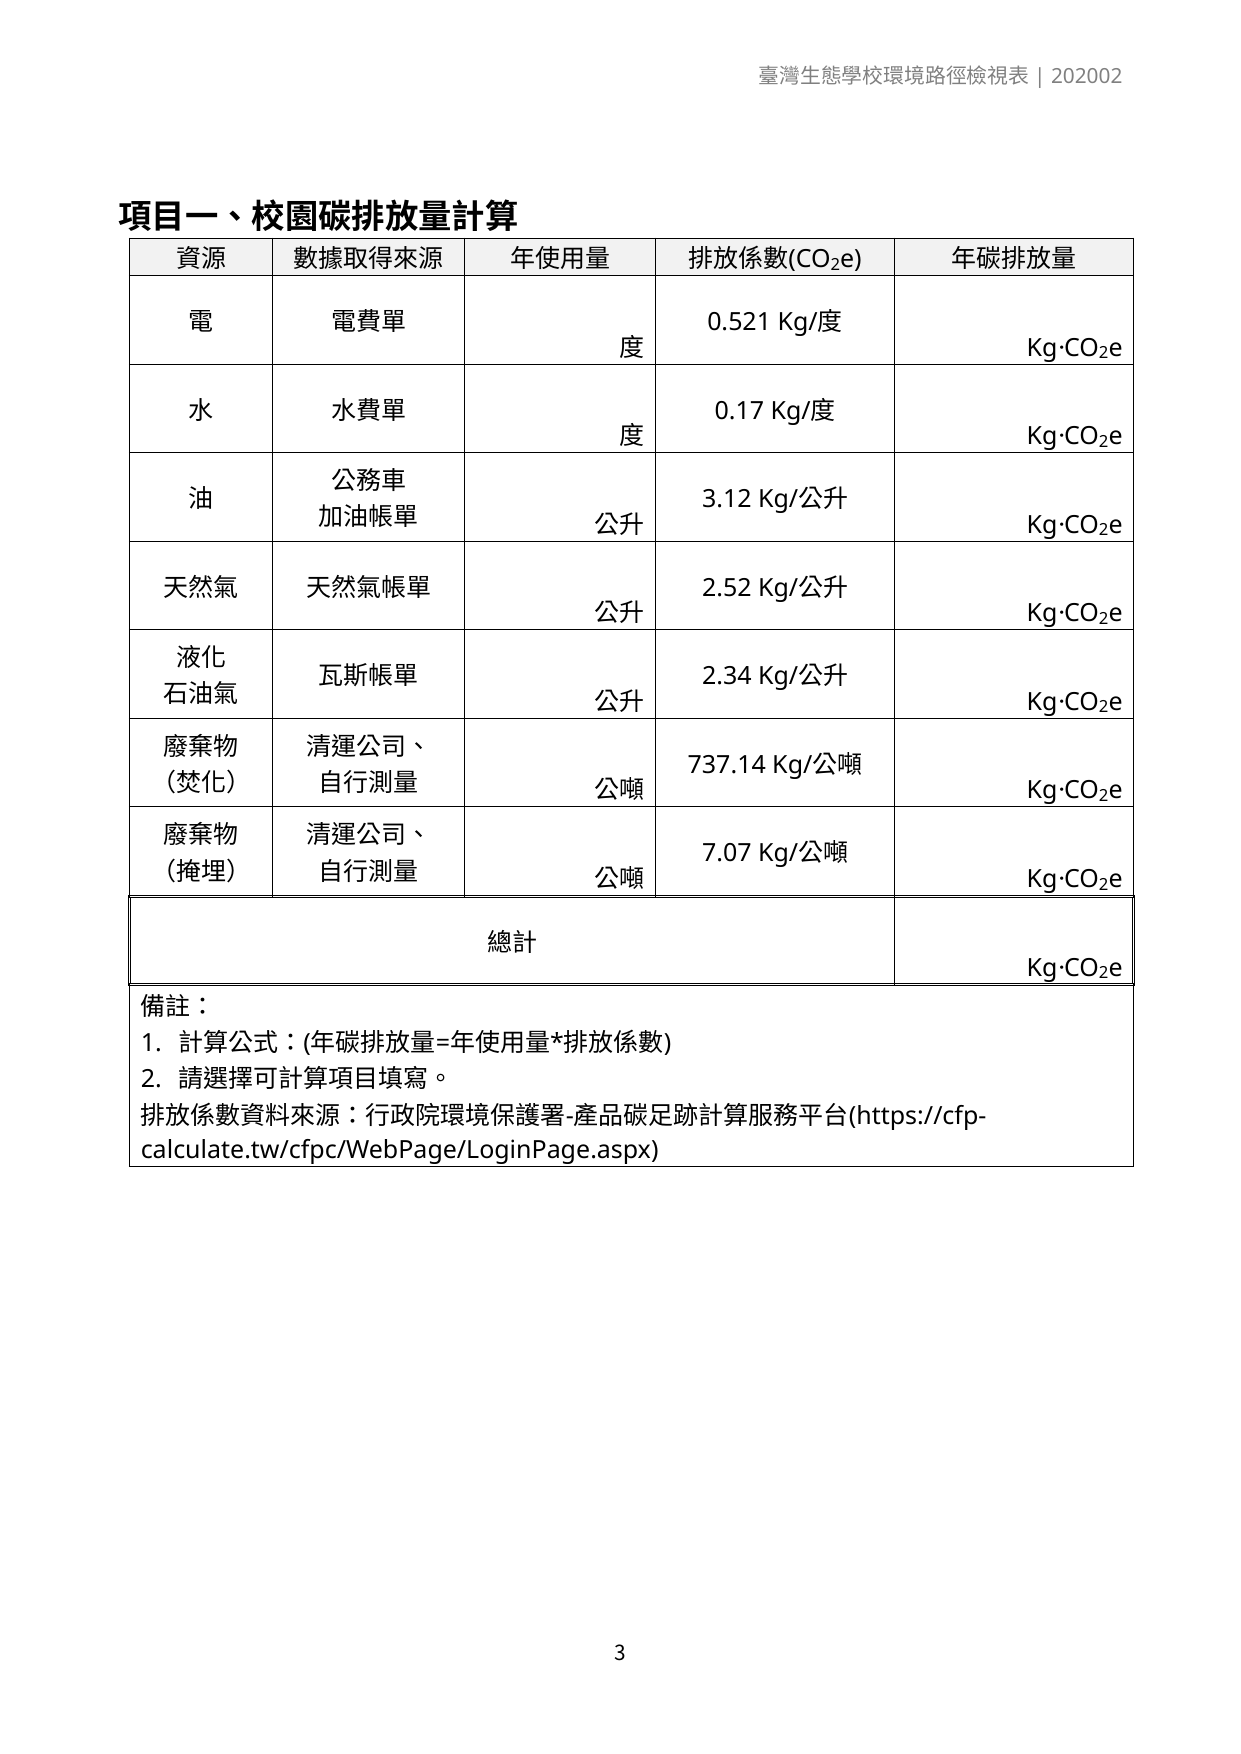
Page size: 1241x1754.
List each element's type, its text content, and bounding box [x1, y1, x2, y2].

table_cell 清運公司、 自行測量 [273, 719, 464, 806]
table_cell KgCO2e [895, 365, 1133, 452]
table_cell 7.07 Kg/公噸 [656, 807, 894, 895]
table_cell 公升 [465, 453, 655, 541]
table_cell 度 [465, 365, 655, 452]
table_header 排放係數(CO2e) [656, 239, 894, 275]
table_cell 液化 石油氣 [130, 630, 272, 718]
table_cell 737.14 Kg/公噸 [656, 719, 894, 806]
table_cell KgCO2e [895, 898, 1132, 983]
table_cell 瓦斯帳單 [273, 630, 464, 718]
table_cell 總計 [131, 898, 894, 983]
table_cell 油 [130, 453, 272, 541]
table_cell 天然氣帳單 [273, 542, 464, 629]
table_cell KgCO2e [895, 453, 1133, 541]
table_cell 度 [465, 276, 655, 363]
table_cell 2.52 Kg/公升 [656, 542, 894, 629]
table_cell KgCO2e [895, 276, 1133, 363]
table_cell 公升 [465, 542, 655, 629]
table_cell 備註： 計算公式：(年碳排放量=年使用量*排放係數) 請選擇可計算項目填寫。 排放係數資料來源：行政院環境保護署-產品碳足跡計算服務平台(https://cfp-calculate.tw/cfpc/WebPage/LoginPage.aspx) [130, 986, 1133, 1166]
table_cell 水 [130, 365, 272, 452]
table_cell 3.12 Kg/公升 [656, 453, 894, 541]
table_cell 水費單 [273, 365, 464, 452]
table_header 年碳排放量 [895, 239, 1133, 275]
table_cell 清運公司、 自行測量 [273, 807, 464, 895]
table_cell 公噸 [465, 719, 655, 806]
table_cell 0.521 Kg/度 [656, 276, 894, 363]
table_cell 廢棄物 （焚化） [130, 719, 272, 806]
table_header 年使用量 [465, 239, 655, 275]
table_cell 公升 [465, 630, 655, 718]
table_cell KgCO2e [895, 807, 1133, 895]
table_header 數據取得來源 [273, 239, 464, 275]
table_cell KgCO2e [895, 542, 1133, 629]
table_header 資源 [130, 239, 272, 275]
table_cell 電 [130, 276, 272, 363]
table_cell KgCO2e [895, 719, 1133, 806]
table_cell 廢棄物 （掩埋） [130, 807, 272, 895]
table_cell KgCO2e [895, 630, 1133, 718]
table_cell 0.17 Kg/度 [656, 365, 894, 452]
table_cell 天然氣 [130, 542, 272, 629]
table_cell 2.34 Kg/公升 [656, 630, 894, 718]
table_cell 公噸 [465, 807, 655, 895]
table_cell 公務車 加油帳單 [273, 453, 464, 541]
table_cell 電費單 [273, 276, 464, 363]
text 項目一、校園碳排放量計算 [118, 189, 1122, 238]
